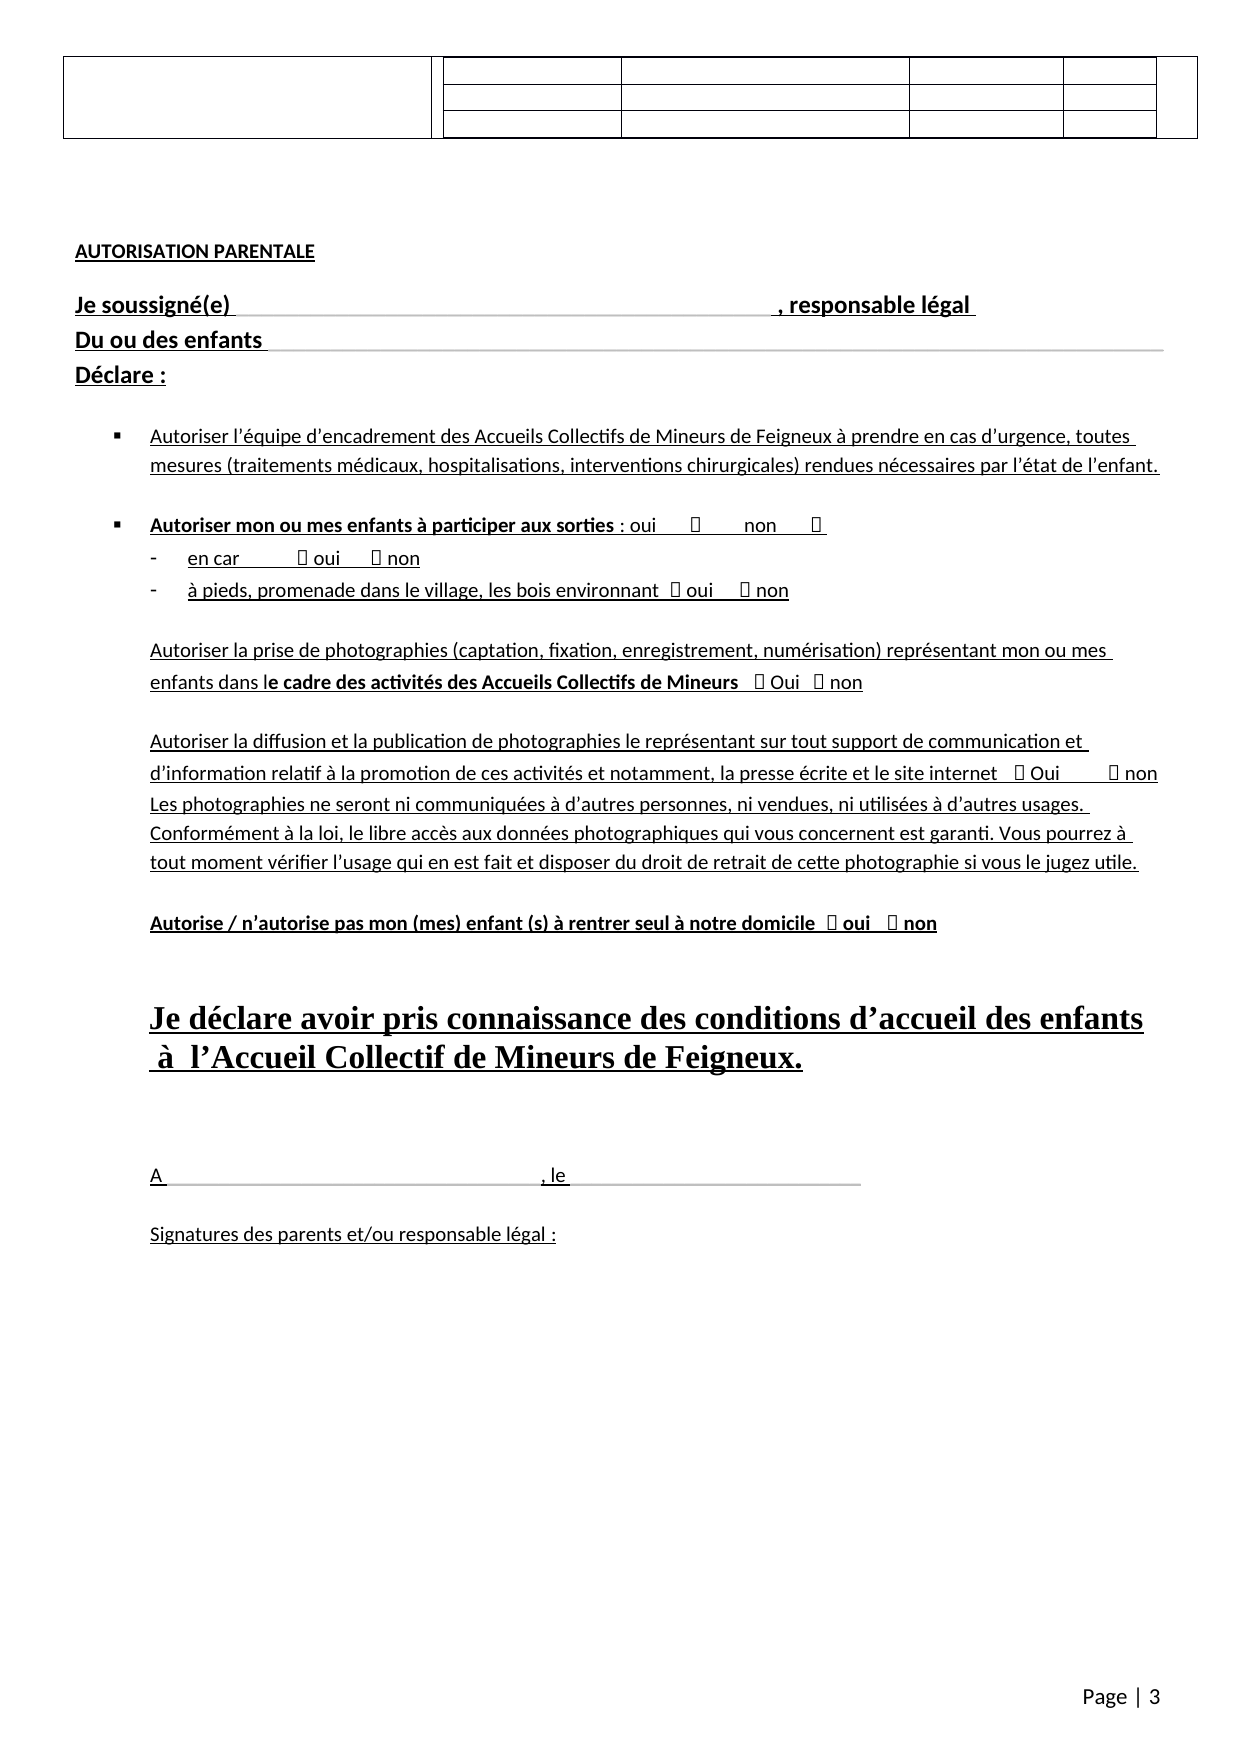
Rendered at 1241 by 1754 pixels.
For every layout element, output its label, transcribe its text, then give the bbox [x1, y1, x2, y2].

subtitle à l’Accueil Collectif de Mineurs de Feigneux. [149, 1037, 1240, 1075]
table_cell [444, 111, 621, 137]
list Autorise / n’autorise pas mon (mes) enfant (s) à rentrer seul à notre domicile  oui  non [150, 908, 1165, 936]
table_cell [1064, 58, 1156, 84]
table_cell [622, 111, 909, 137]
table_cell [1064, 85, 1156, 110]
list Autoriser la diffusion et la publication de photographies le représentant sur tout support de communication et d’information relatif à la promotion de ces activités et notamment, la presse écrite et le site internet  Oui  non [150, 729, 1165, 787]
table_cell [432, 57, 443, 138]
list Signatures des parents et/ou responsable légal : [150, 1221, 1165, 1246]
list en car  oui  non [150, 543, 1165, 571]
list Autoriser mon ou mes enfants à participer aux sorties : oui  non  [112, 510, 1165, 539]
text Du ou des enfants ________________________________________________________________________ [75, 324, 1165, 354]
list Autoriser l’équipe d’encadrement des Accueils Collectifs de Mineurs de Feigneux à prendre en cas d’urgence, toutes mesures (traitements médicaux, hospitalisations, interventions chirurgicales) rendues nécessaires par l’état de l’enfant. [112, 423, 1165, 477]
text AUTORISATION PARENTALE [75, 239, 1165, 264]
text Je soussigné(e) ___________________________________________ , responsable légal [75, 289, 1165, 319]
table_cell [622, 85, 909, 110]
list A ____________________________________, le ____________________________ [150, 1163, 1165, 1188]
list à pieds, promenade dans le village, les bois environnant  oui  non [150, 576, 1165, 604]
table_cell [444, 85, 621, 110]
table_cell [64, 57, 431, 138]
table_cell [910, 111, 1063, 137]
table_cell [622, 58, 909, 84]
table_cell [910, 85, 1063, 110]
table_cell [910, 58, 1063, 84]
table_cell [1064, 111, 1156, 137]
subtitle Je déclare avoir pris connaissance des conditions d’accueil des enfants [149, 998, 1240, 1037]
list Autoriser la prise de photographies (captation, fixation, enregistrement, numérisation) représentant mon ou mes enfants dans le cadre des activités des Accueils Collectifs de Mineurs  Oui  non [112, 637, 1165, 695]
list Les photographies ne seront ni communiquées à d’autres personnes, ni vendues, ni utilisées à d’autres usages. Conformément à la loi, le libre accès aux données photographiques qui vous concernent est garanti. Vous pourrez à tout moment vérifier l’usage qui en est fait et disposer du droit de retrait de cette photographie si vous le jugez utile. [150, 791, 1165, 875]
table_cell [1157, 57, 1197, 138]
text Déclare : [75, 359, 1165, 389]
table_cell [444, 58, 621, 84]
